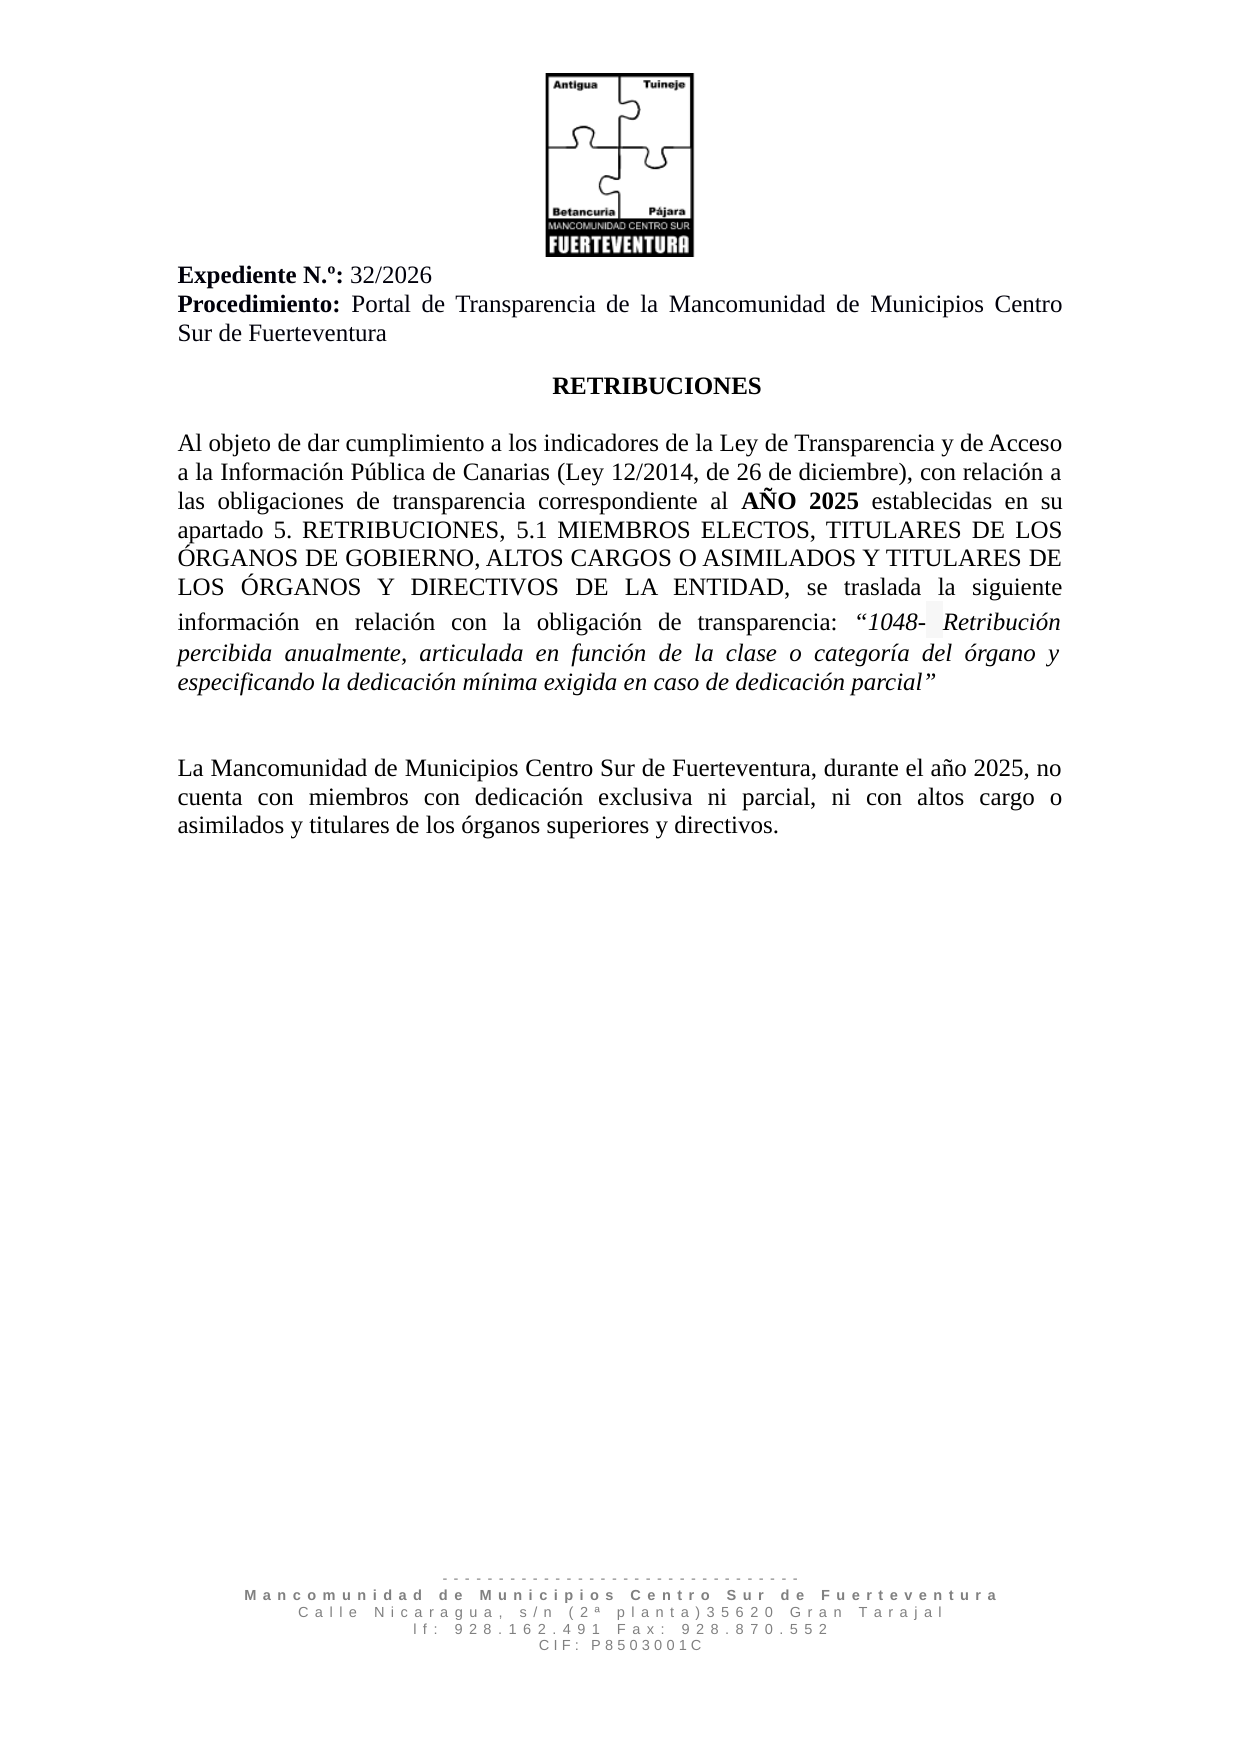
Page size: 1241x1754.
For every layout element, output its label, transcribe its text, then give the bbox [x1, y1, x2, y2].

text Procedimiento: Portal de Transparencia de la Mancomunidad de Municipios Centro Sur de Fuerteventura [177, 289, 1063, 347]
text Expediente N.º: 32/2026 [177, 261, 1063, 289]
text La Mancomunidad de Municipios Centro Sur de Fuerteventura, durante el año 2025, no cuenta con miembros con dedicación exclusiva ni parcial, ni con altos cargo o asimilados y titulares de los órganos superiores y directivos. [177, 753, 1063, 839]
text RETRIBUCIONES [177, 371, 1063, 400]
text Al objeto de dar cumplimiento a los indicadores de la Ley de Transparencia y de Acceso a la Información Pública de Canarias (Ley 12/2014, de 26 de diciembre), con relación a las obligaciones de transparencia correspondiente al AÑO 2025 establecidas en su apartado 5. RETRIBUCIONES, 5.1 MIEMBROS ELECTOS, TITULARES DE LOS ÓRGANOS DE GOBIERNO, ALTOS CARGOS O ASIMILADOS Y TITULARES DE LOS ÓRGANOS Y DIRECTIVOS DE LA ENTIDAD, se traslada la siguiente información en relación con la obligación de transparencia: “1048- Retribución percibida anualmente, articulada en función de la clase o categoría del órgano y especificando la dedicación mínima exigida en caso de dedicación parcial” [177, 428, 1063, 695]
